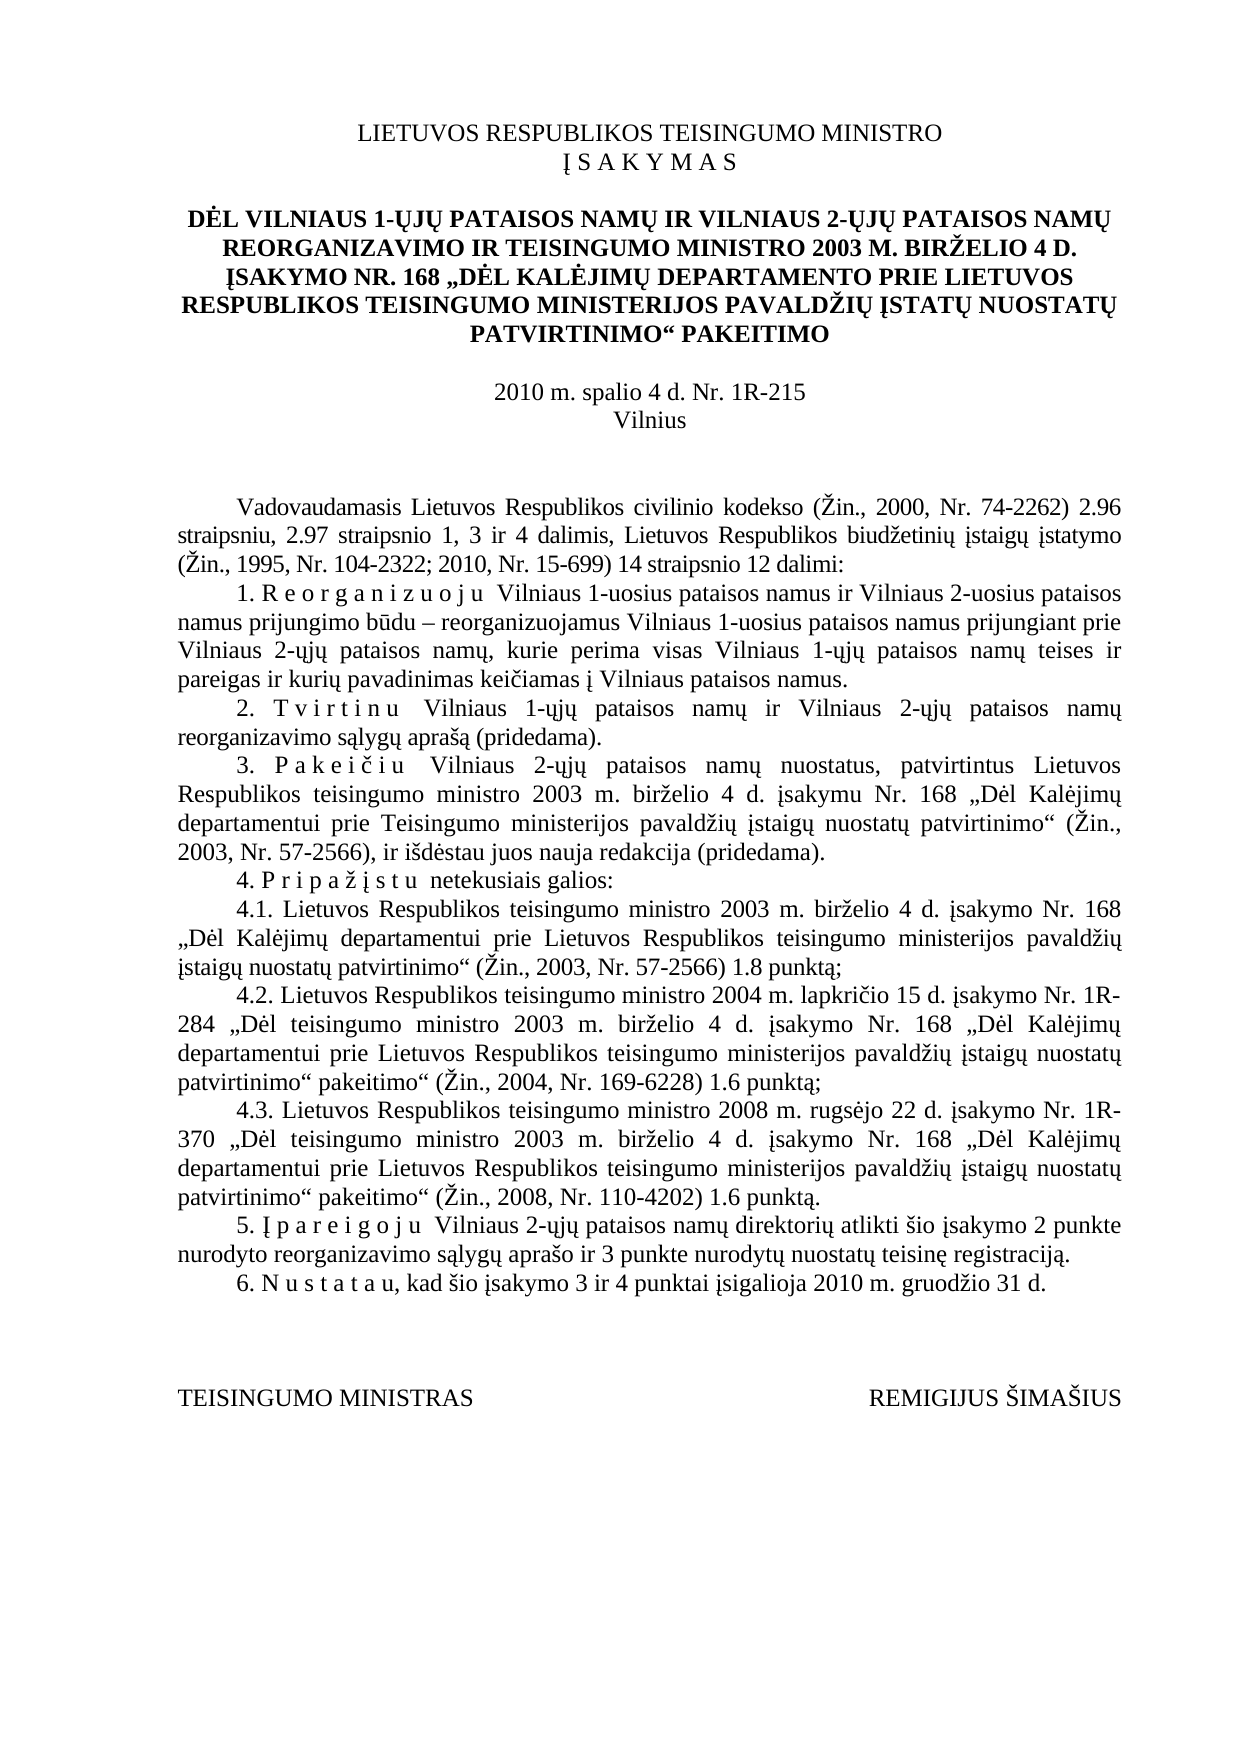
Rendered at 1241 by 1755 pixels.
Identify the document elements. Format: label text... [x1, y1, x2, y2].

text 4. Pripažįstu netekusiais galios: [177, 866, 1122, 894]
text 1. Reorganizuoju Vilniaus 1-uosius pataisos namus ir Vilniaus 2-uosius pataisos namus prijungimo būdu – reorganizuojamus Vilniaus 1-uosius pataisos namus prijungiant prie Vilniaus 2-ųjų pataisos namų, kurie perima visas Vilniaus 1-ųjų pataisos namų teises ir pareigas ir kurių pavadinimas keičiamas į Vilniaus pataisos namus. [177, 578, 1122, 693]
text Vadovaudamasis Lietuvos Respublikos civilinio kodekso (Žin., 2000, Nr. 74-2262) 2.96 straipsniu, 2.97 straipsnio 1, 3 ir 4 dalimis, Lietuvos Respublikos biudžetinių įstaigų įstatymo (Žin., 1995, Nr. 104-2322; 2010, Nr. 15-699) 14 straipsnio 12 dalimi: [177, 492, 1122, 578]
text DĖL VILNIAUS 1-ŲJŲ PATAISOS NAMŲ IR VILNIAUS 2-ŲJŲ PATAISOS NAMŲ REORGANIZAVIMO IR TEISINGUMO MINISTRO 2003 M. BIRŽELIO 4 D. ĮSAKYMO Nr. 168 „DĖL KALĖJIMŲ DEPARTAMENTO PRIE LIETUVOS RESPUBLIKOS TEISINGUMO MINISTERIJOS PAVALDŽIŲ ĮSTATŲ NUOSTATŲ PATVIRTINIMO“ PAKEITIMO [177, 204, 1122, 348]
text 4.1. Lietuvos Respublikos teisingumo ministro 2003 m. birželio 4 d. įsakymo Nr. 168 „Dėl Kalėjimų departamentui prie Lietuvos Respublikos teisingumo ministerijos pavaldžių įstaigų nuostatų patvirtinimo“ (Žin., 2003, Nr. 57-2566) 1.8 punktą; [177, 894, 1122, 981]
text Vilnius [177, 406, 1122, 434]
text ĮSAKYMAS [177, 147, 1122, 176]
text 6. Nustatau, kad šio įsakymo 3 ir 4 punktai įsigalioja 2010 m. gruodžio 31 d. [177, 1268, 1122, 1297]
text Teisingumo ministras Remigijus Šimašius [177, 1383, 1122, 1412]
text LIETUVOS RESPUBLIKOS TEISINGUMO MINISTRO [177, 118, 1122, 147]
text 4.2. Lietuvos Respublikos teisingumo ministro 2004 m. lapkričio 15 d. įsakymo Nr. 1R-284 „Dėl teisingumo ministro 2003 m. birželio 4 d. įsakymo Nr. 168 „Dėl Kalėjimų departamentui prie Lietuvos Respublikos teisingumo ministerijos pavaldžių įstaigų nuostatų patvirtinimo“ pakeitimo“ (Žin., 2004, Nr. 169-6228) 1.6 punktą; [177, 981, 1122, 1096]
text 2. Tvirtinu Vilniaus 1-ųjų pataisos namų ir Vilniaus 2-ųjų pataisos namų reorganizavimo sąlygų aprašą (pridedama). [177, 693, 1122, 751]
text 4.3. Lietuvos Respublikos teisingumo ministro 2008 m. rugsėjo 22 d. įsakymo Nr. 1R-370 „Dėl teisingumo ministro 2003 m. birželio 4 d. įsakymo Nr. 168 „Dėl Kalėjimų departamentui prie Lietuvos Respublikos teisingumo ministerijos pavaldžių įstaigų nuostatų patvirtinimo“ pakeitimo“ (Žin., 2008, Nr. 110-4202) 1.6 punktą. [177, 1096, 1122, 1211]
text 2010 m. spalio 4 d. Nr. 1R-215 [177, 377, 1122, 406]
text 5. Įpareigoju Vilniaus 2-ųjų pataisos namų direktorių atlikti šio įsakymo 2 punkte nurodyto reorganizavimo sąlygų aprašo ir 3 punkte nurodytų nuostatų teisinę registraciją. [177, 1211, 1122, 1268]
text 3. Pakeičiu Vilniaus 2-ųjų pataisos namų nuostatus, patvirtintus Lietuvos Respublikos teisingumo ministro 2003 m. birželio 4 d. įsakymu Nr. 168 „Dėl Kalėjimų departamentui prie Teisingumo ministerijos pavaldžių įstaigų nuostatų patvirtinimo“ (Žin., 2003, Nr. 57-2566), ir išdėstau juos nauja redakcija (pridedama). [177, 751, 1122, 866]
